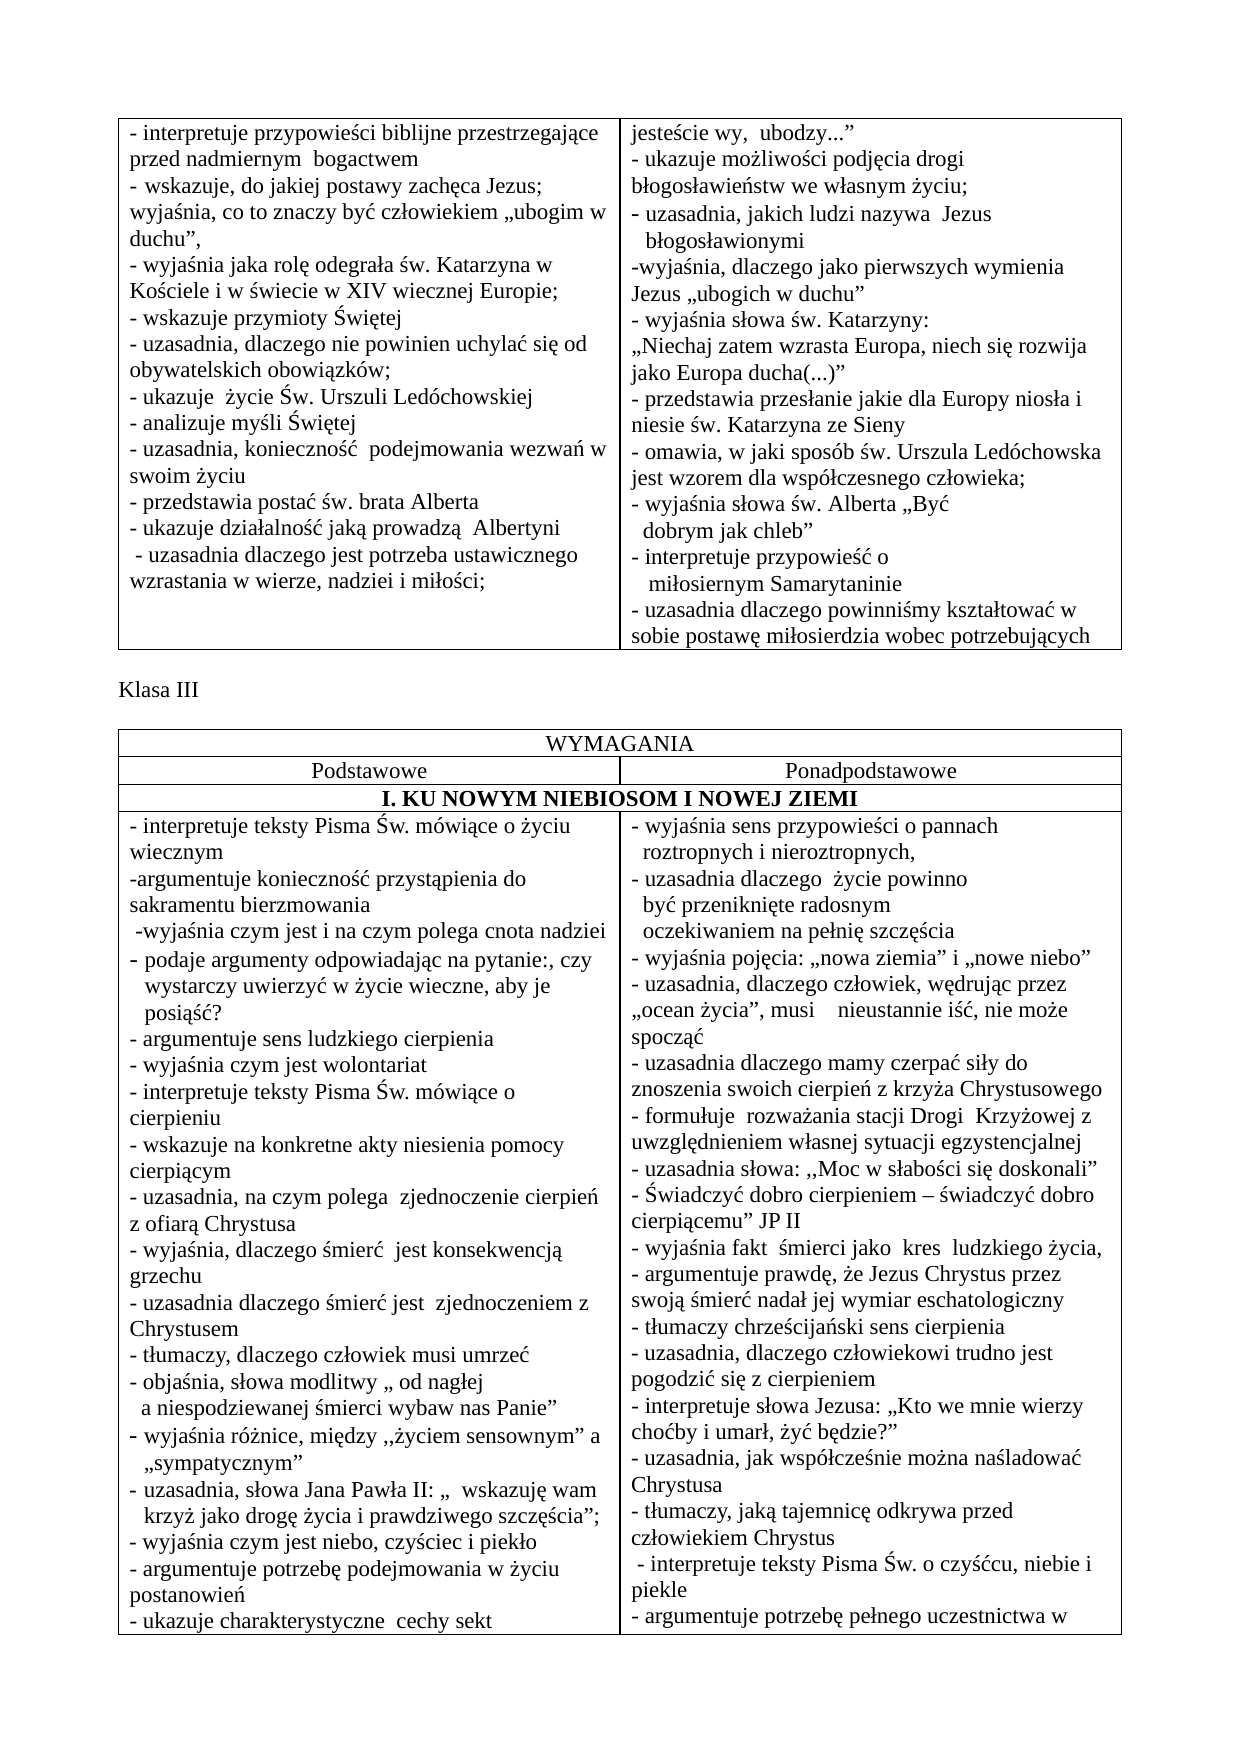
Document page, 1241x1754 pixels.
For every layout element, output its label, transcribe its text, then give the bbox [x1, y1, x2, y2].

table_header WYMAGANIA [119, 730, 1121, 756]
table_cell - interpretuje teksty Pisma Św. mówiące o życiu wiecznym -argumentuje konieczność przystąpienia do sakramentu bierzmowania -wyjaśnia czym jest i na czym polega cnota nadziei podaje argumenty odpowiadając na pytanie:, czy wystarczy uwierzyć w życie wieczne, aby je posiąść? - argumentuje sens ludzkiego cierpienia - wyjaśnia czym jest wolontariat - interpretuje teksty Pisma Św. mówiące o cierpieniu - wskazuje na konkretne akty niesienia pomocy cierpiącym - uzasadnia, na czym polega zjednoczenie cierpień z ofiarą Chrystusa - wyjaśnia, dlaczego śmierć jest konsekwencją grzechu - uzasadnia dlaczego śmierć jest zjednoczeniem z Chrystusem - tłumaczy, dlaczego człowiek musi umrzeć - objaśnia, słowa modlitwy „ od nagłej a niespodziewanej śmierci wybaw nas Panie” wyjaśnia różnice, między ,,życiem sensownym” a „sympatycznym” uzasadnia, słowa Jana Pawła II: „ wskazuję wam krzyż jako drogę życia i prawdziwego szczęścia”; - wyjaśnia czym jest niebo, czyściec i piekło - argumentuje potrzebę podejmowania w życiu postanowień - ukazuje charakterystyczne cechy sekt [119, 812, 619, 1634]
table_cell I. KU NOWYM NIEBIOSOM I NOWEJ ZIEMI [119, 785, 1121, 811]
table_cell - wyjaśnia sens przypowieści o pannach roztropnych i nieroztropnych, - uzasadnia dlaczego życie powinno być przeniknięte radosnym oczekiwaniem na pełnię szczęścia - wyjaśnia pojęcia: „nowa ziemia” i „nowe niebo” - uzasadnia, dlaczego człowiek, wędrując przez „ocean życia”, musi nieustannie iść, nie może spocząć - uzasadnia dlaczego mamy czerpać siły do znoszenia swoich cierpień z krzyża Chrystusowego - formułuje rozważania stacji Drogi Krzyżowej z uwzględnieniem własnej sytuacji egzystencjalnej - uzasadnia słowa: ,,Moc w słabości się doskonali” - Świadczyć dobro cierpieniem – świadczyć dobro cierpiącemu” JP II - wyjaśnia fakt śmierci jako kres ludzkiego życia, - argumentuje prawdę, że Jezus Chrystus przez swoją śmierć nadał jej wymiar eschatologiczny - tłumaczy chrześcijański sens cierpienia - uzasadnia, dlaczego człowiekowi trudno jest pogodzić się z cierpieniem - interpretuje słowa Jezusa: „Kto we mnie wierzy choćby i umarł, żyć będzie?” - uzasadnia, jak współcześnie można naśladować Chrystusa - tłumaczy, jaką tajemnicę odkrywa przed człowiekiem Chrystus - interpretuje teksty Pisma Św. o czyśćcu, niebie i piekle - argumentuje potrzebę pełnego uczestnictwa w [621, 812, 1121, 1634]
table_cell jesteście wy, ubodzy...” - ukazuje możliwości podjęcia drogi błogosławieństw we własnym życiu; uzasadnia, jakich ludzi nazywa Jezus błogosławionymi -wyjaśnia, dlaczego jako pierwszych wymienia Jezus „ubogich w duchu” - wyjaśnia słowa św. Katarzyny: „Niechaj zatem wzrasta Europa, niech się rozwija jako Europa ducha(...)” - przedstawia przesłanie jakie dla Europy niosła i niesie św. Katarzyna ze Sieny - omawia, w jaki sposób św. Urszula Ledóchowska jest wzorem dla współczesnego człowieka; - wyjaśnia słowa św. Alberta „Być dobrym jak chleb” - interpretuje przypowieść o miłosiernym Samarytaninie - uzasadnia dlaczego powinniśmy kształtować w sobie postawę miłosierdzia wobec potrzebujących [621, 119, 1121, 649]
text Klasa III [118, 676, 1122, 702]
table_cell - interpretuje przypowieści biblijne przestrzegające przed nadmiernym bogactwem wskazuje, do jakiej postawy zachęca Jezus; wyjaśnia, co to znaczy być człowiekiem „ubogim w duchu”, - wyjaśnia jaka rolę odegrała św. Katarzyna w Kościele i w świecie w XIV wiecznej Europie; - wskazuje przymioty Świętej - uzasadnia, dlaczego nie powinien uchylać się od obywatelskich obowiązków; - ukazuje życie Św. Urszuli Ledóchowskiej - analizuje myśli Świętej - uzasadnia, konieczność podejmowania wezwań w swoim życiu - przedstawia postać św. brata Alberta - ukazuje działalność jaką prowadzą Albertyni - uzasadnia dlaczego jest potrzeba ustawicznego wzrastania w wierze, nadziei i miłości; [119, 119, 619, 649]
table_cell Podstawowe [119, 757, 619, 783]
table_cell Ponadpodstawowe [621, 757, 1121, 783]
